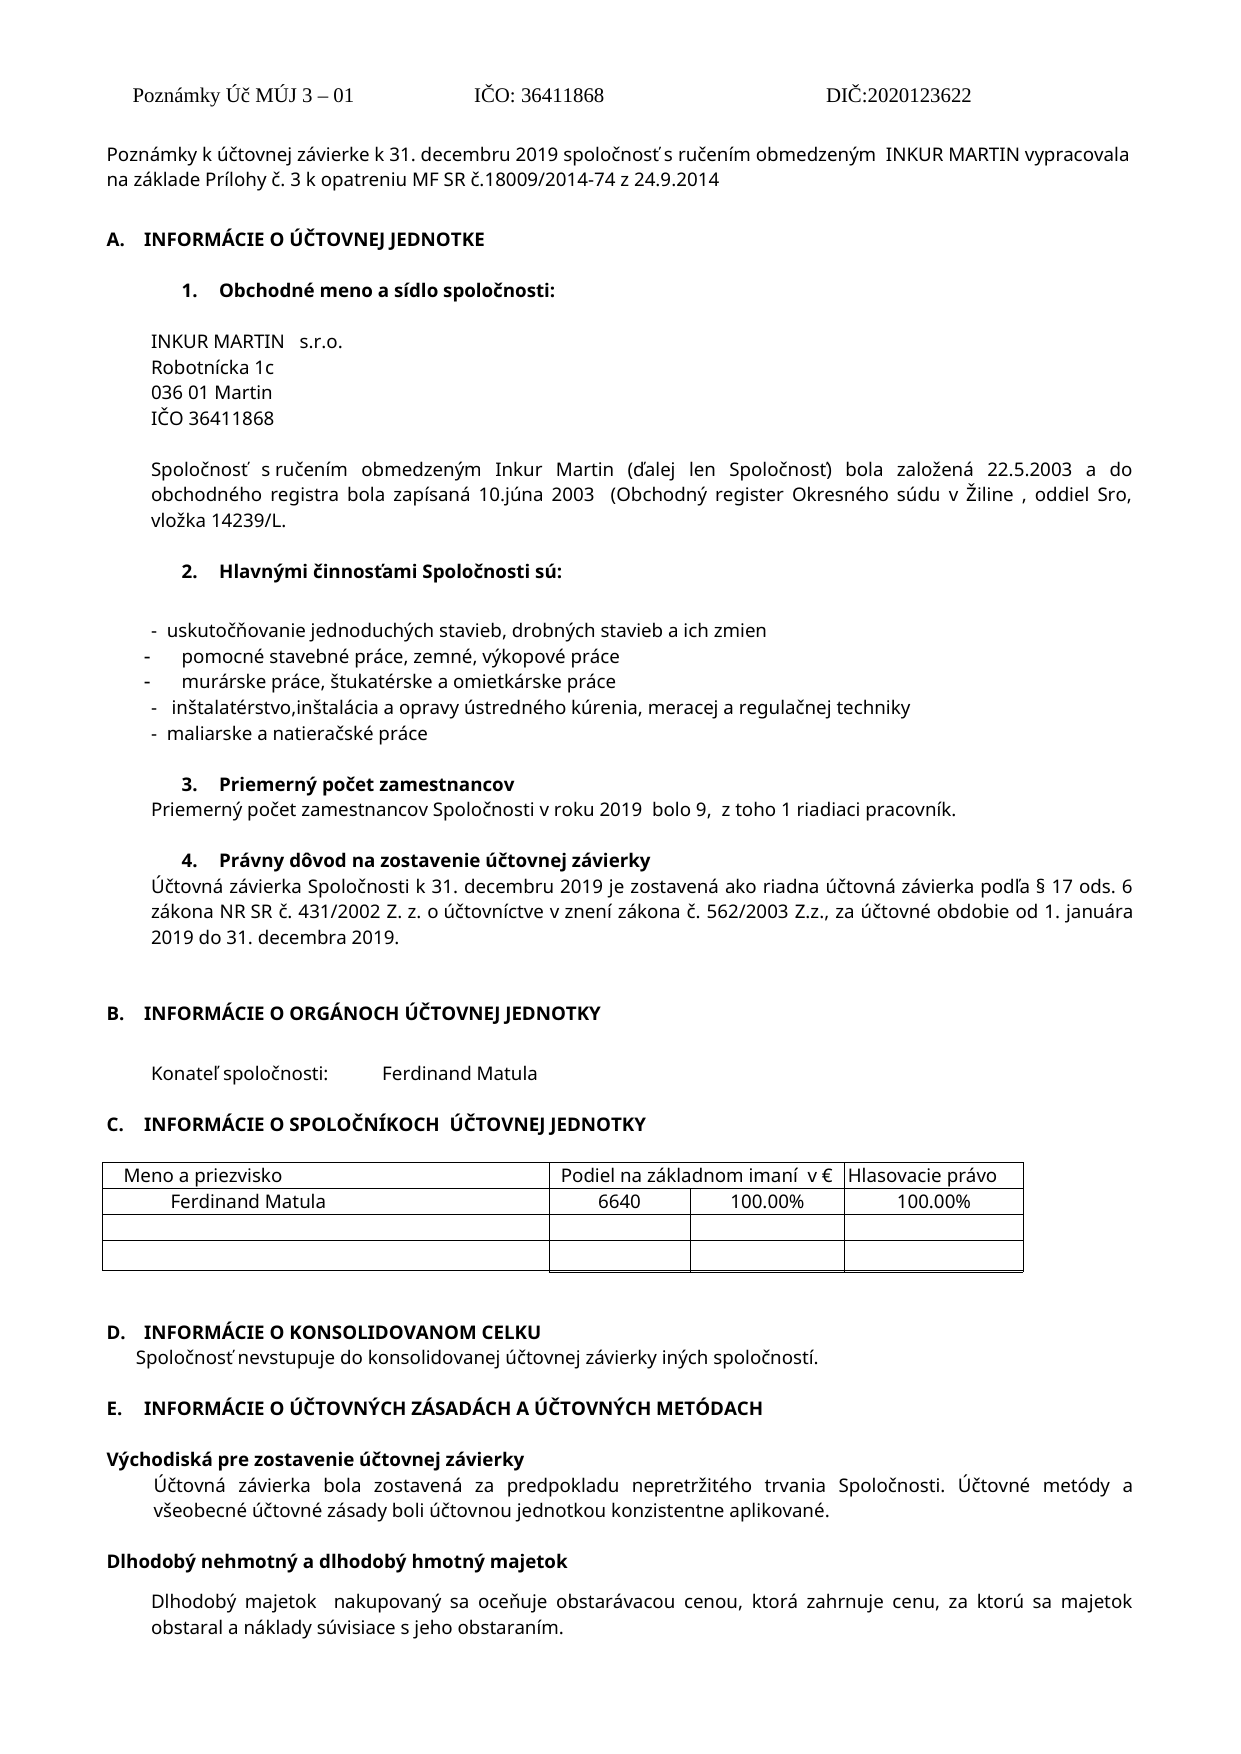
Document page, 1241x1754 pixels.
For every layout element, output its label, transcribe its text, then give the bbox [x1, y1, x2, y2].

table_cell [845, 1241, 1023, 1270]
text Robotnícka 1c [151, 354, 1134, 379]
text Účtovná závierka bola zostavená za predpokladu nepretržitého trvania Spoločnosti. Účtovné metódy a všeobecné účtovné zásady boli účtovnou jednotkou konzistentne aplikované. [153, 1472, 1134, 1523]
table_cell 6640 [550, 1189, 690, 1213]
subtitle Právny dôvod na zostavenie účtovnej závierky [181, 847, 1134, 873]
table_cell [550, 1241, 690, 1270]
text Východiská pre zostavenie účtovnej závierky [106, 1447, 1134, 1472]
text Priemerný počet zamestnancov Spoločnosti v roku 2019 bolo 9, z toho 1 riadiaci pracovník. [151, 796, 1134, 822]
text Spoločnosť nevstupuje do konsolidovanej účtovnej závierky iných spoločností. [106, 1345, 1134, 1370]
table_cell 100,00% [845, 1189, 1023, 1213]
text - inštalatérstvo,inštalácia a opravy ústredného kúrenia, meracej a regulačnej techniky [151, 694, 1134, 720]
subtitle informácie o spoloČnÍkoch účtovnej jednotky [106, 1111, 1134, 1137]
table_cell [691, 1215, 844, 1240]
subtitle Informácie o účtovných zásadách a účtovných metódach [106, 1396, 1134, 1421]
table_cell [103, 1215, 549, 1240]
subtitle Informácie o orgánoch účtovnej jednotky [106, 1001, 1134, 1026]
table_cell [691, 1241, 844, 1270]
table_cell [845, 1215, 1023, 1240]
subtitle Hlavnými činnosťami Spoločnosti sú: [181, 558, 1134, 584]
subtitle Obchodné meno a sídlo spoločnosti: [181, 277, 1134, 303]
text Spoločnosť s ručením obmedzeným Inkur Martin (ďalej len Spoločnosť) bola založená 22.5.2003 a do obchodného registra bola zapísaná 10.júna 2003 (Obchodný register Okresného súdu v Žiline , oddiel Sro, vložka 14239/L. [151, 456, 1134, 533]
subtitle Informácie o účtovnej jednotke [106, 226, 1134, 252]
list pomocné stavebné práce, zemné, výkopové práce [144, 643, 1134, 669]
table_cell [103, 1241, 549, 1270]
table_cell 100,00% [691, 1189, 844, 1213]
text Dlhodobý majetok nakupovaný sa oceňuje obstarávacou cenou, ktorá zahrnuje cenu, za ktorú sa majetok obstaral a náklady súvisiace s jeho obstaraním. [151, 1588, 1134, 1639]
text 036 01 Martin [151, 379, 1134, 405]
text IČO 36411868 [151, 405, 1134, 431]
text Poznámky k účtovnej závierke k 31. decembru 2019 spoločnosť s ručením obmedzeným INKUR MARTIN vypracovala na základe Prílohy č. 3 k opatreniu MF SR č.18009/2014-74 z 24.9.2014 [106, 141, 1134, 192]
text INKUR MARTIN s.r.o. [151, 328, 1134, 354]
subtitle Informácie o konsolidovanom celku [106, 1319, 1134, 1345]
text - uskutočňovanie jednoduchých stavieb, drobných stavieb a ich zmien [151, 618, 1134, 643]
subtitle Priemerný počet zamestnancov [181, 771, 1134, 796]
text Konateľ spoločnosti: Ferdinand Matula [151, 1060, 1134, 1086]
text Dlhodobý nehmotný a dlhodobý hmotný majetok [106, 1549, 1134, 1574]
table_header Meno a priezvisko [103, 1163, 549, 1188]
text Účtovná závierka Spoločnosti k 31. decembru 2019 je zostavená ako riadna účtovná závierka podľa § 17 ods. 6 zákona NR SR č. 431/2002 Z. z. o účtovníctve v znení zákona č. 562/2003 Z.z., za účtovné obdobie od 1. januára 2019 do 31. decembra 2019. [106, 873, 1134, 949]
table_header Podiel na základnom imaní v € [550, 1163, 844, 1188]
table_cell [550, 1215, 690, 1240]
text - maliarske a natieračské práce [151, 720, 1134, 745]
table_header Hlasovacie právo [845, 1163, 1023, 1188]
table_cell Ferdinand Matula [103, 1189, 549, 1213]
list murárske práce, štukatérske a omietkárske práce [144, 669, 1134, 694]
